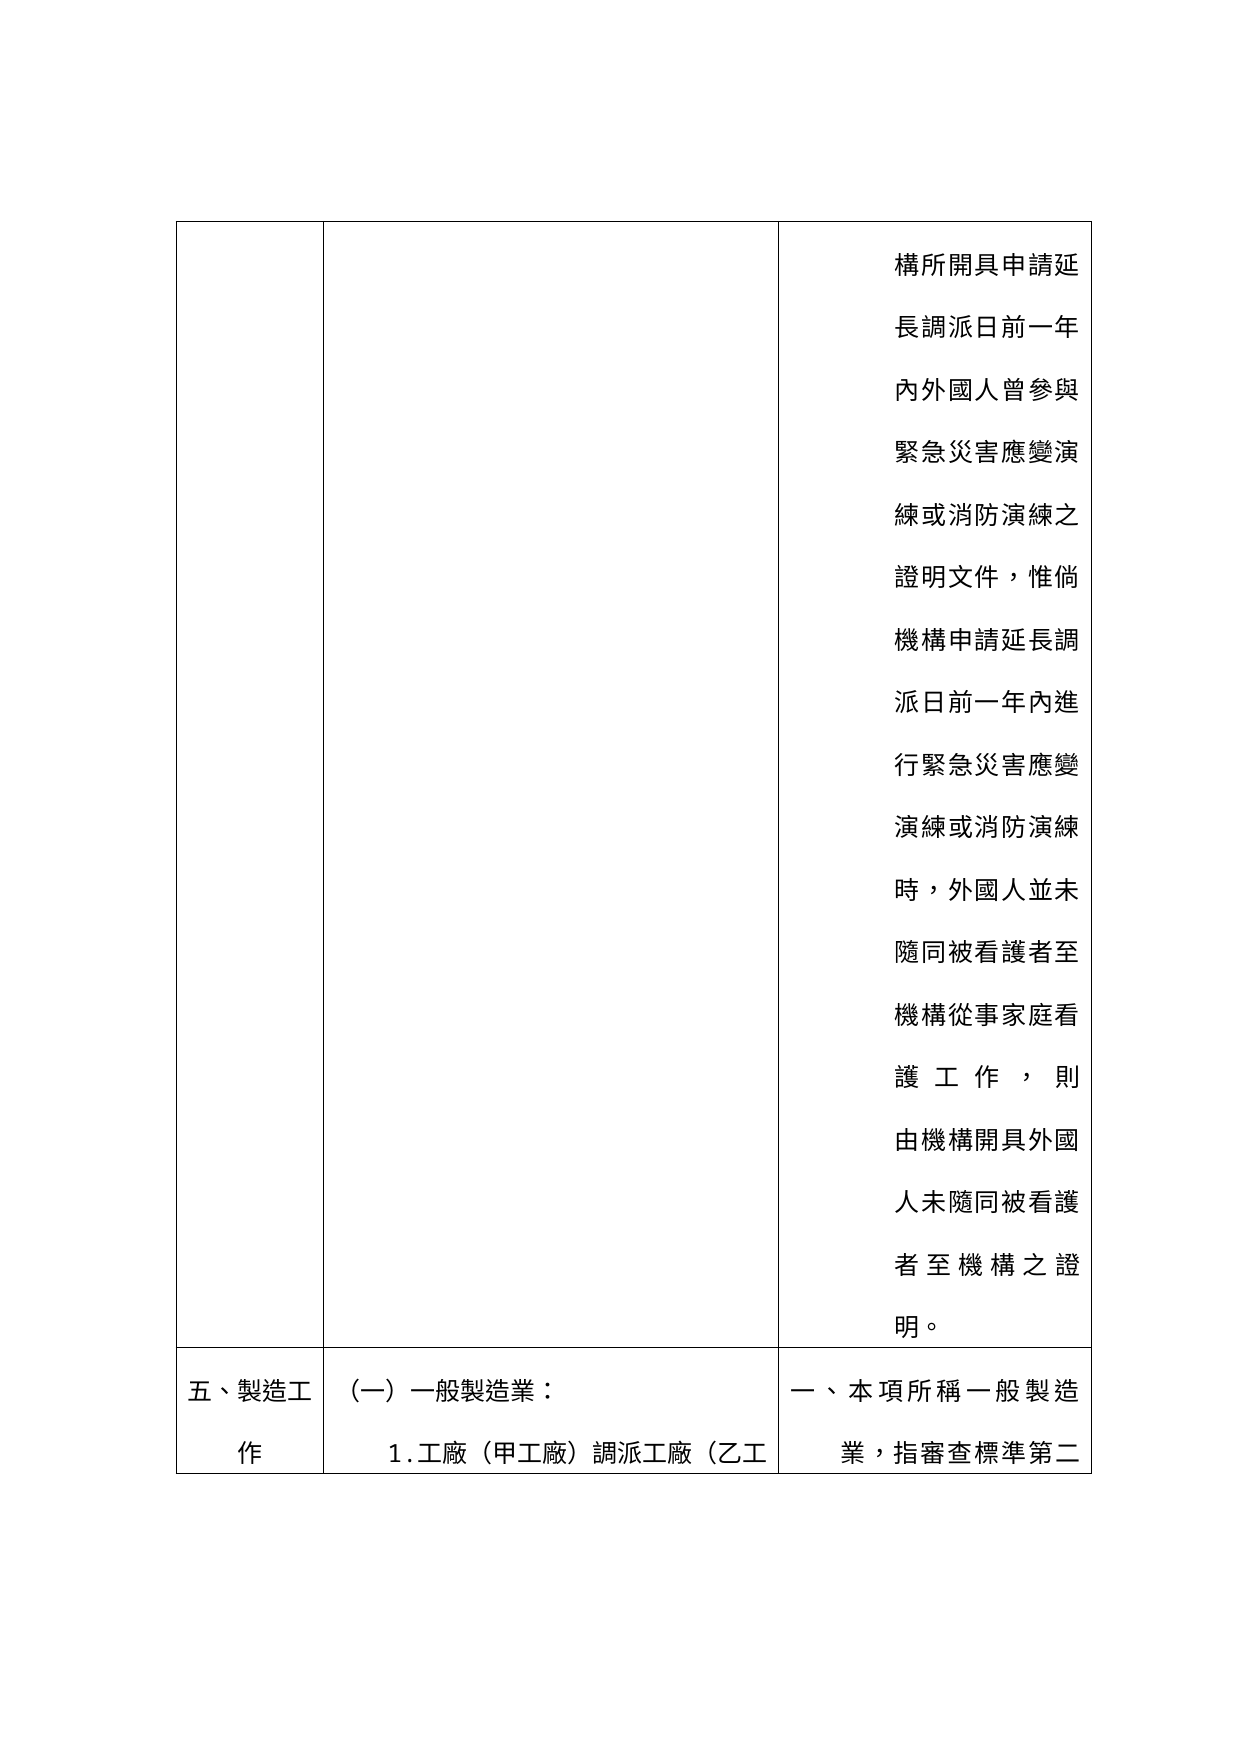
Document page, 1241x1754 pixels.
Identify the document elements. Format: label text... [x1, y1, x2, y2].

table_cell 構所開具申請延 長調派日前一年 內外國人曾參與 緊急災害應變演 練或消防演練之 證明文件，惟倘 機構申請延長調 派日前一年內進 行緊急災害應變演練或消防演練時，外國人並未隨同被看護者至機構從事家庭看護工作，則 由機構開具外國人未隨同被看護者至機構之證明。 [779, 222, 1091, 1347]
table_cell [324, 222, 778, 1347]
table_cell 一、本項所稱一般製造業，指審查標準第二 [779, 1348, 1091, 1473]
table_cell [177, 222, 323, 1347]
table_cell 五、製造工作 [177, 1348, 323, 1473]
table_cell （一）一般製造業： 1.工廠（甲工廠）調派工廠（乙工 [324, 1348, 778, 1473]
